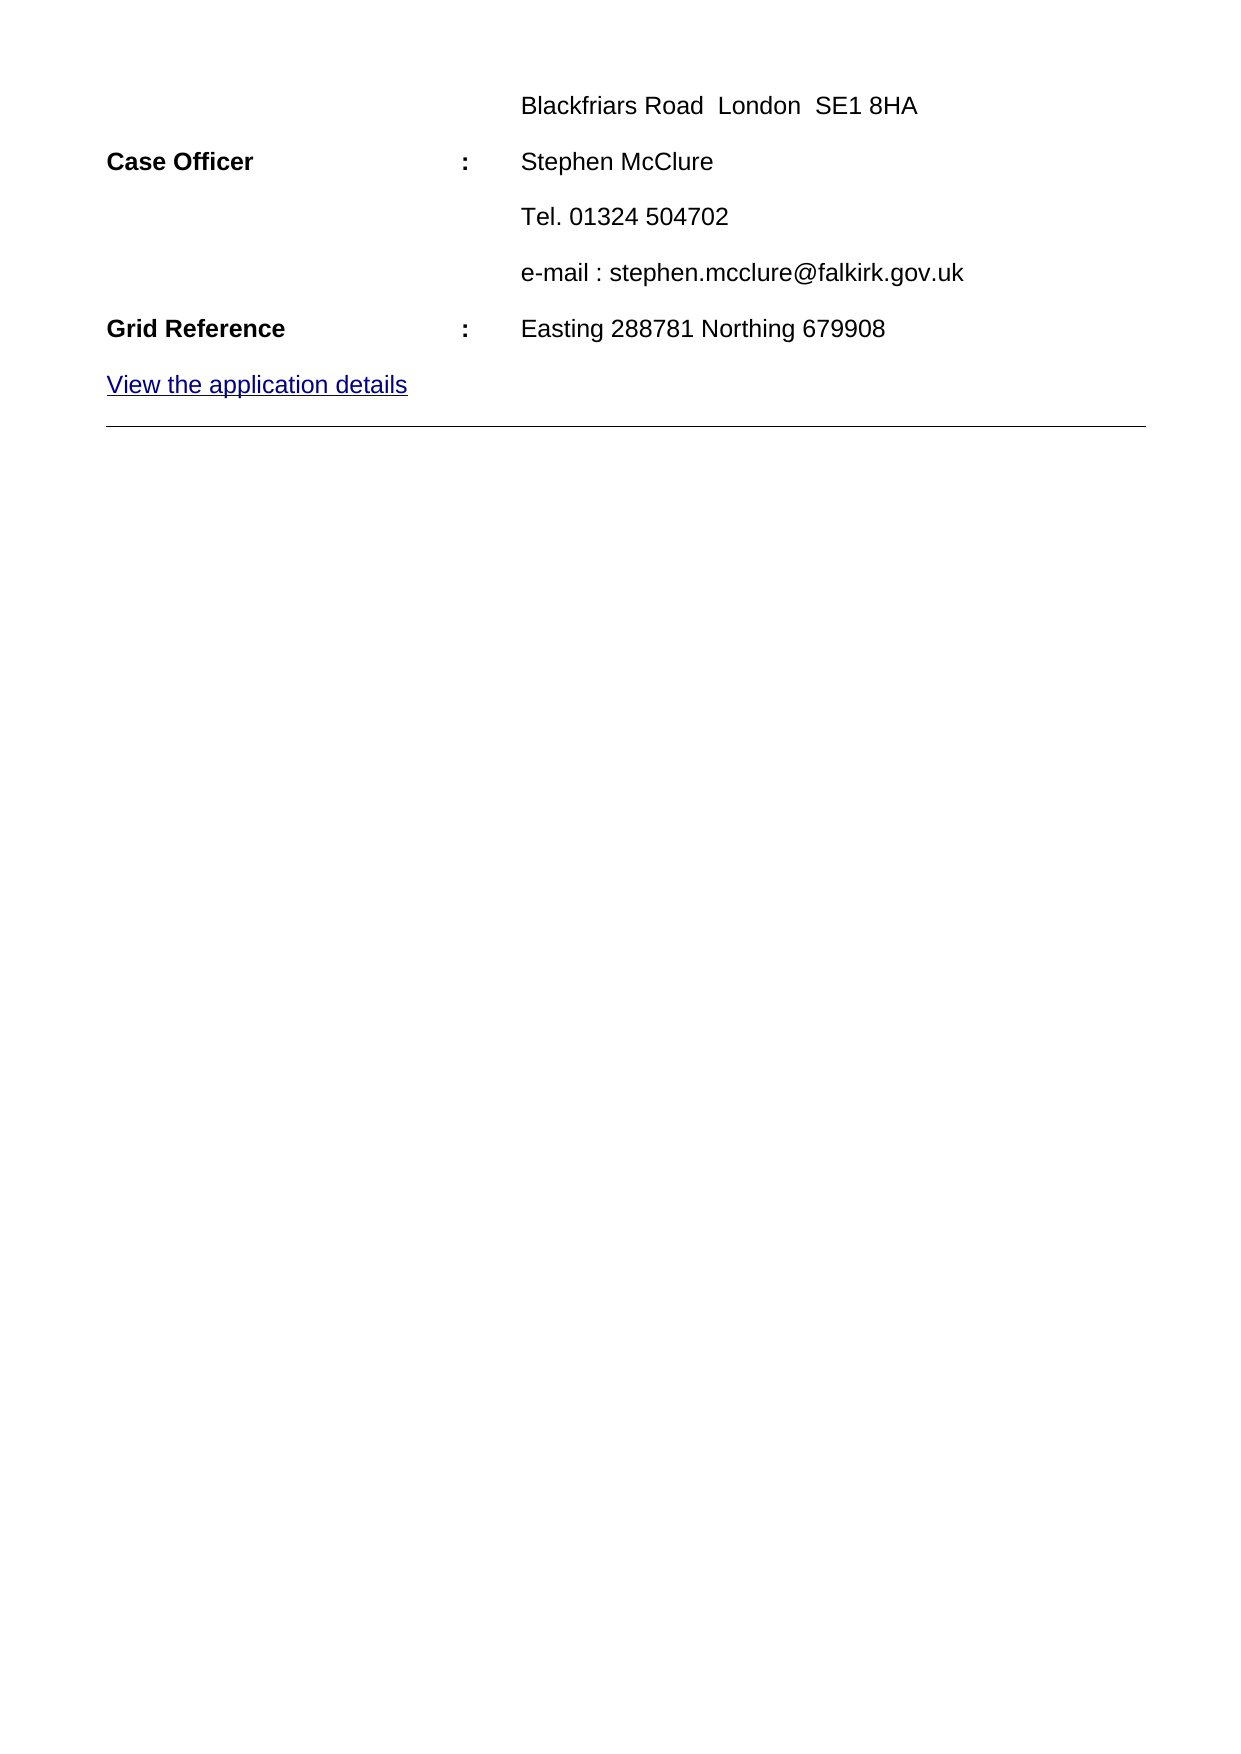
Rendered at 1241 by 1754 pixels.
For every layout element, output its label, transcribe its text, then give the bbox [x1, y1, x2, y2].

text e-mail : stephen.mcclure@falkirk.gov.uk [106, 258, 1146, 287]
text Blackfriars Road London SE1 8HA [106, 91, 1146, 119]
text Case Officer : Stephen McClure [106, 146, 1146, 175]
text Grid Reference : Easting 288781 Northing 679908 [106, 314, 1146, 343]
text View the application details [106, 370, 1146, 398]
text Tel. 01324 504702 [106, 202, 1146, 231]
